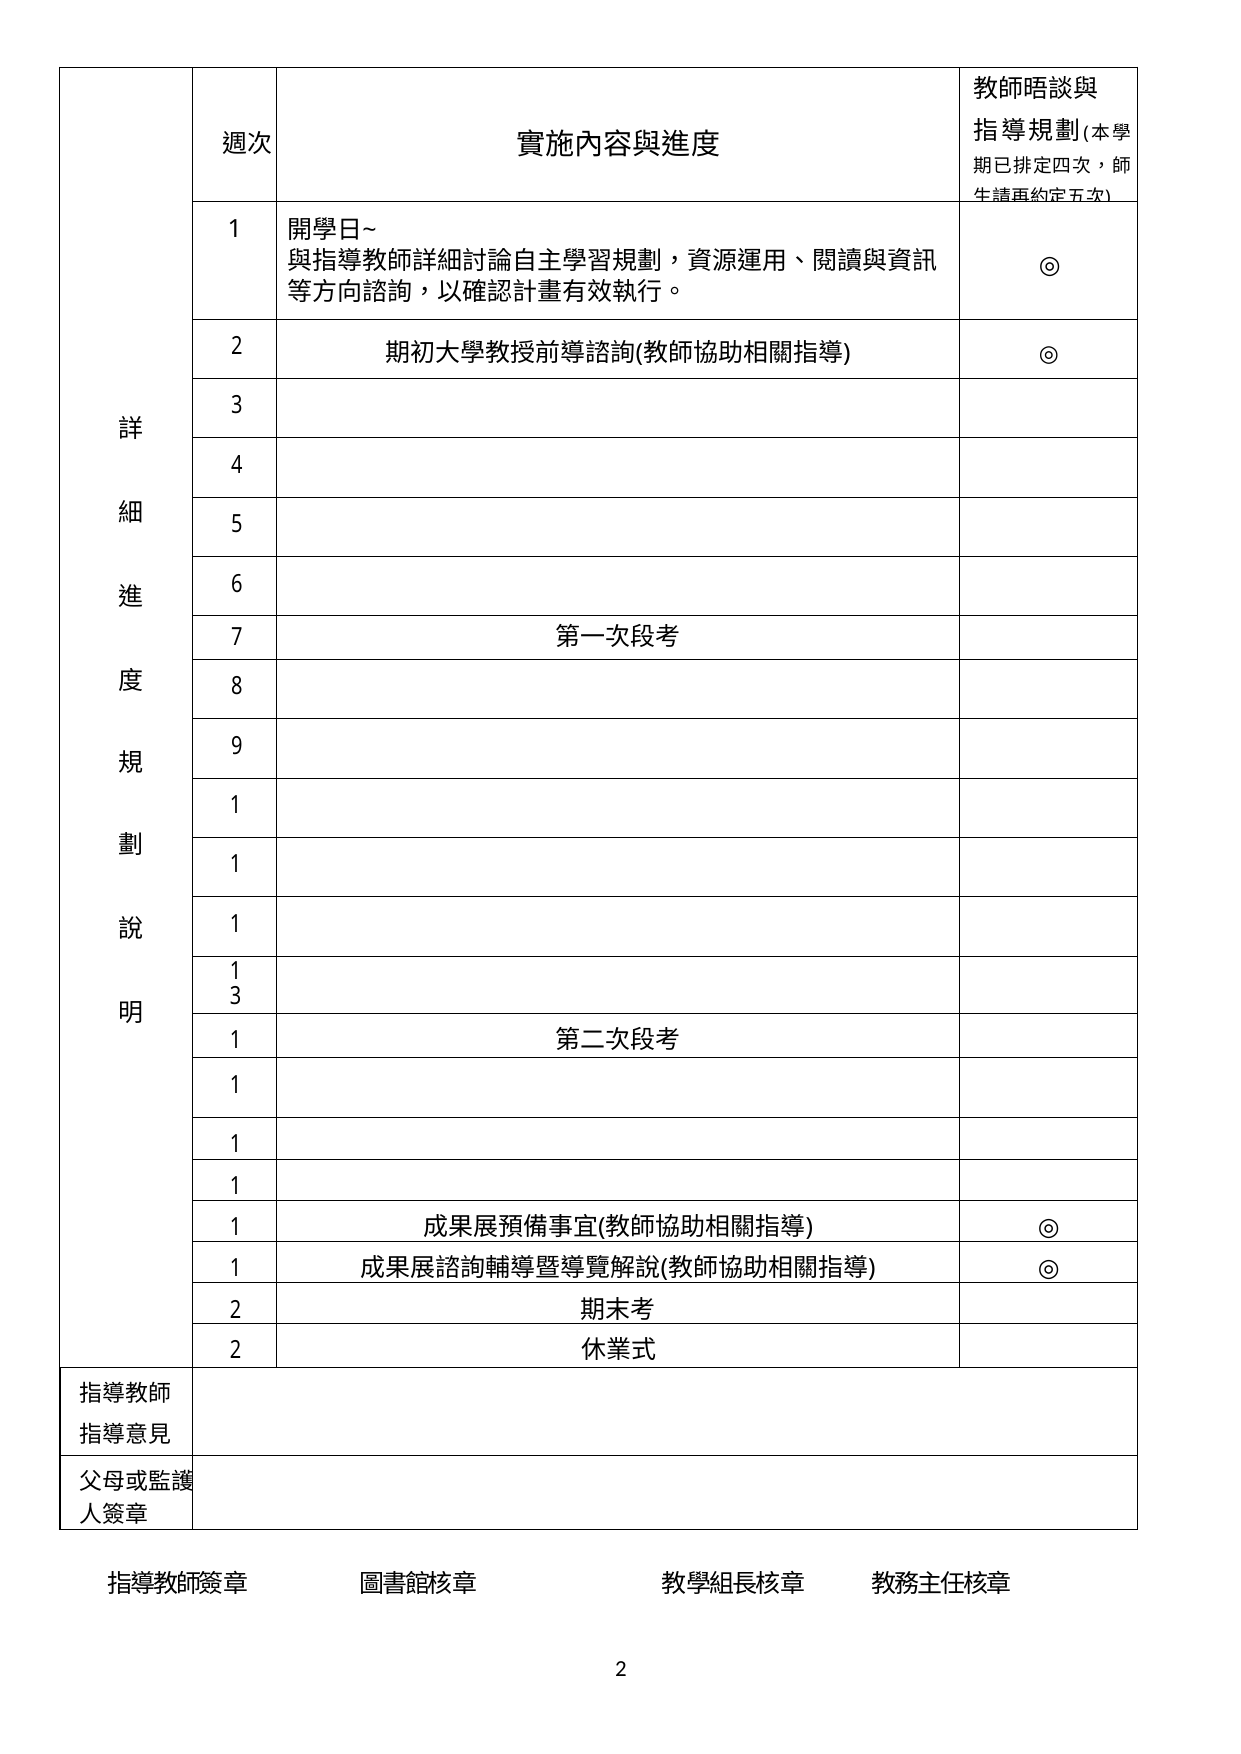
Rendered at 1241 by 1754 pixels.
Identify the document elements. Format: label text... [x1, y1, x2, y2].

table_cell [277, 379, 959, 437]
table_cell [277, 897, 959, 956]
table_cell ◎ [960, 202, 1137, 318]
table_cell 開學日~ 與指導教師詳細討論自主學習規劃，資源運用、閱讀與資訊等方向諮詢，以確認計畫有效執行。 [277, 202, 959, 318]
table_cell 5 [193, 498, 276, 556]
table_cell [193, 1368, 1137, 1454]
table_cell 週次 [193, 68, 276, 201]
table_cell ◎ [960, 1242, 1137, 1282]
table_cell 實施內容與進度 [277, 68, 959, 201]
table_cell 4 [193, 438, 276, 497]
text 指導教師簽章 圖書館核章 教學組長核章 教務主任核章 [107, 1568, 1136, 1605]
table_cell 10 [193, 779, 276, 837]
table_cell 19 [193, 1242, 276, 1282]
table_cell 20 [193, 1283, 276, 1323]
table_cell [60, 1323, 192, 1367]
table_cell [960, 957, 1137, 1012]
table_cell [277, 1160, 959, 1200]
table_cell 9 [193, 719, 276, 777]
table_cell [277, 1118, 959, 1158]
table_cell [277, 557, 959, 615]
table_cell 成果展諮詢輔導暨導覽解說(教師協助相關指導) [277, 1242, 959, 1282]
table_cell 成果展預備事宜(教師協助相關指導) [277, 1201, 959, 1241]
table_cell [960, 1160, 1137, 1200]
table_cell 13 [193, 957, 276, 1012]
table_cell 1 [193, 202, 276, 318]
table_cell [960, 557, 1137, 615]
table_cell 12 [193, 897, 276, 956]
table_cell [960, 498, 1137, 556]
table_cell [960, 1014, 1137, 1057]
table_cell [960, 1118, 1137, 1158]
table_cell [277, 719, 959, 777]
table_cell 18 [193, 1201, 276, 1241]
table_cell [960, 719, 1137, 777]
table_cell 7 [193, 616, 276, 659]
table_cell 詳 細 進 度 規 劃 說 明 [60, 68, 192, 1323]
table_cell 期末考 [277, 1283, 959, 1323]
table_cell [193, 1456, 1137, 1529]
table_cell 15 [193, 1058, 276, 1117]
table_cell [277, 957, 959, 1012]
table_cell ◎ [960, 320, 1137, 378]
table_cell [277, 779, 959, 837]
table_cell 8 [193, 660, 276, 718]
table_cell 期初大學教授前導諮詢(教師協助相關指導) [277, 320, 959, 378]
table_cell 21 [193, 1324, 276, 1367]
table_cell 第一次段考 [277, 616, 959, 659]
table_cell 教師晤談與 指導規劃(本學期已排定四次，師生請再約定五次) [960, 68, 1137, 201]
table_cell 休業式 [277, 1324, 959, 1367]
table_cell [277, 438, 959, 497]
table_cell [960, 1324, 1137, 1367]
table_cell 第二次段考 [277, 1014, 959, 1057]
table_cell 父母或監護人簽章 [61, 1456, 192, 1529]
table_cell 2 [193, 320, 276, 378]
table_cell [960, 616, 1137, 659]
table_cell [960, 438, 1137, 497]
table_cell 11 [193, 838, 276, 896]
table_cell [960, 897, 1137, 956]
table_cell [960, 838, 1137, 896]
table_cell ◎ [960, 1201, 1137, 1241]
table_cell 14 [193, 1014, 276, 1057]
table_cell 16 [193, 1118, 276, 1158]
table_cell [277, 498, 959, 556]
table_cell [960, 379, 1137, 437]
table_cell [277, 1058, 959, 1117]
table_cell [960, 1283, 1137, 1323]
table_cell [960, 660, 1137, 718]
table_cell 6 [193, 557, 276, 615]
table_cell [277, 838, 959, 896]
table_cell [277, 660, 959, 718]
table_cell 3 [193, 379, 276, 437]
table_cell 17 [193, 1160, 276, 1200]
table_cell 指導教師 指導意見 [61, 1368, 192, 1454]
table_cell [960, 779, 1137, 837]
table_cell [960, 1058, 1137, 1117]
